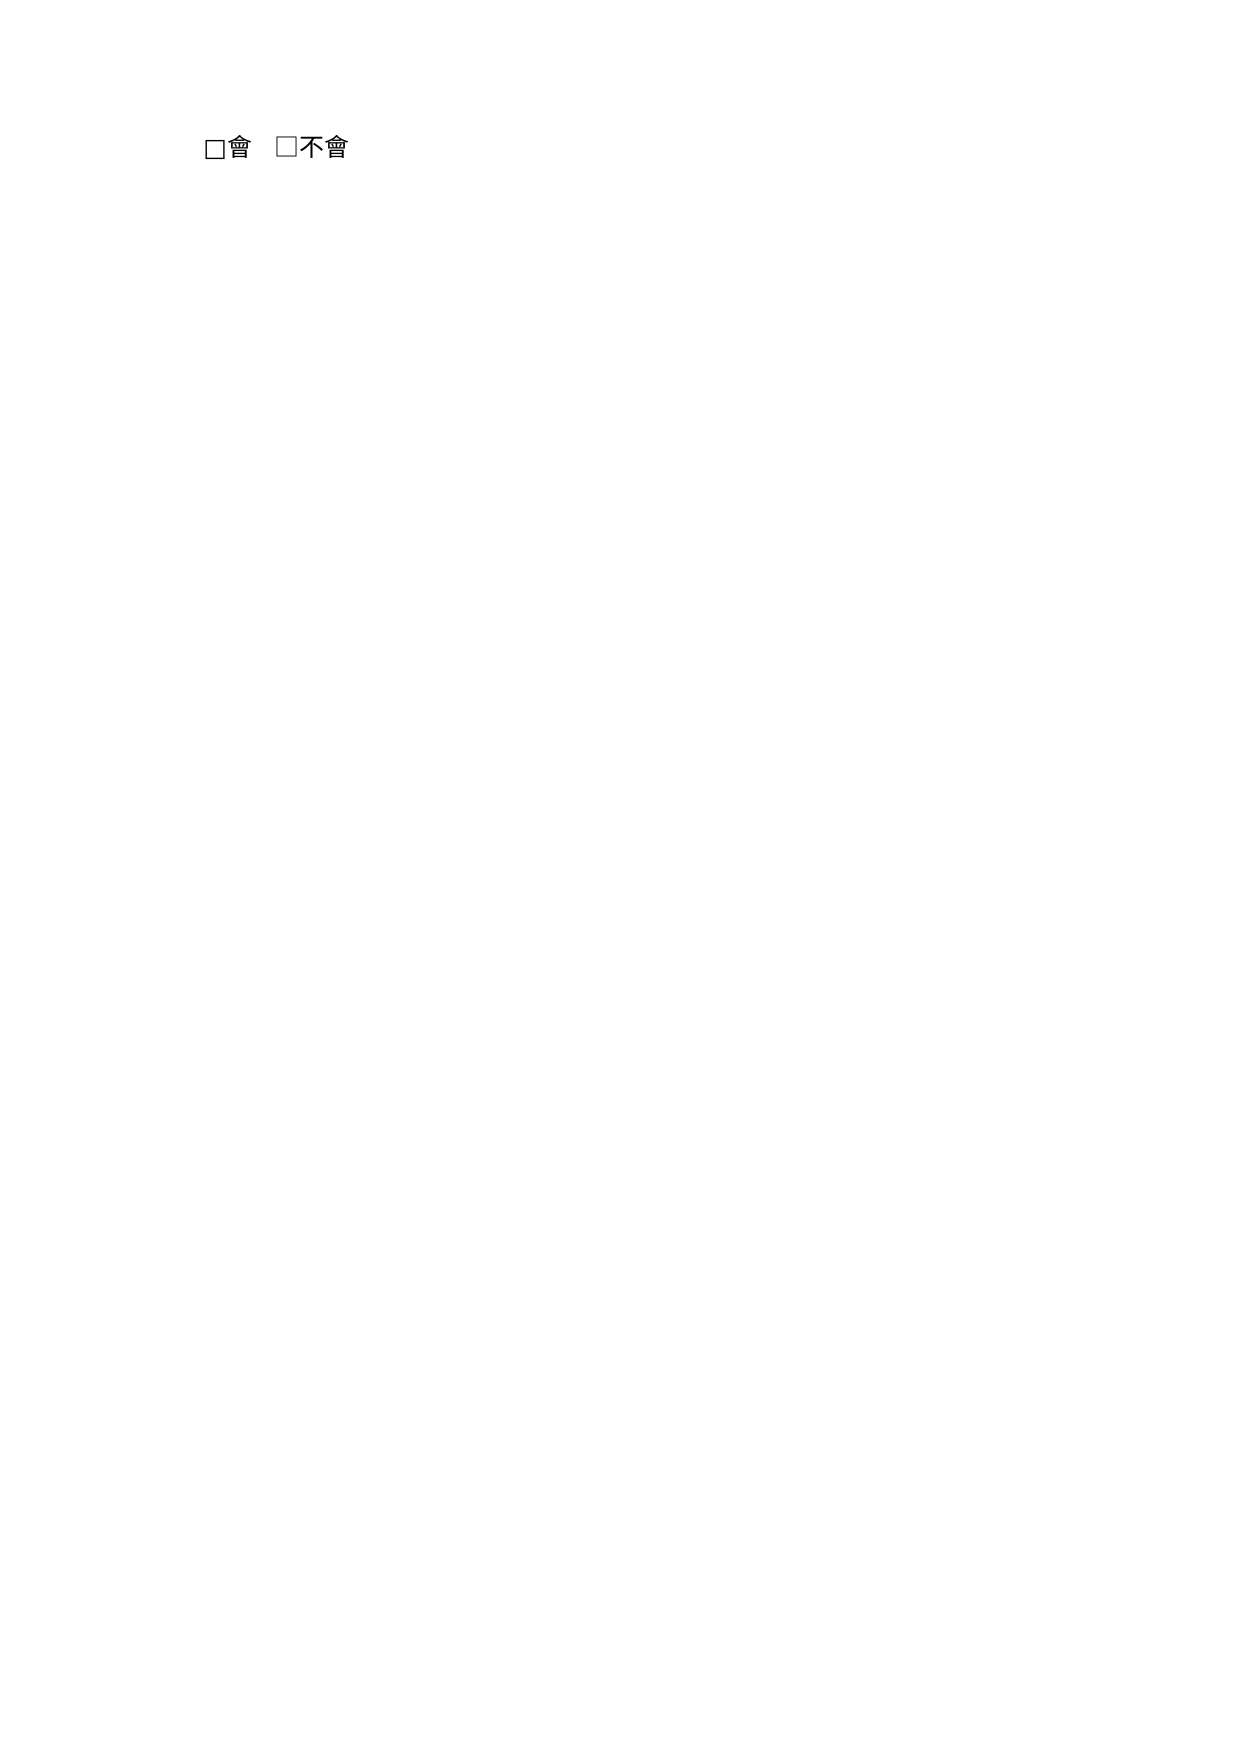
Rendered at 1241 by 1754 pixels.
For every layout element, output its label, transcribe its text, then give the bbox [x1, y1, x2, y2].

text □會 □不會 [177, 127, 1063, 164]
